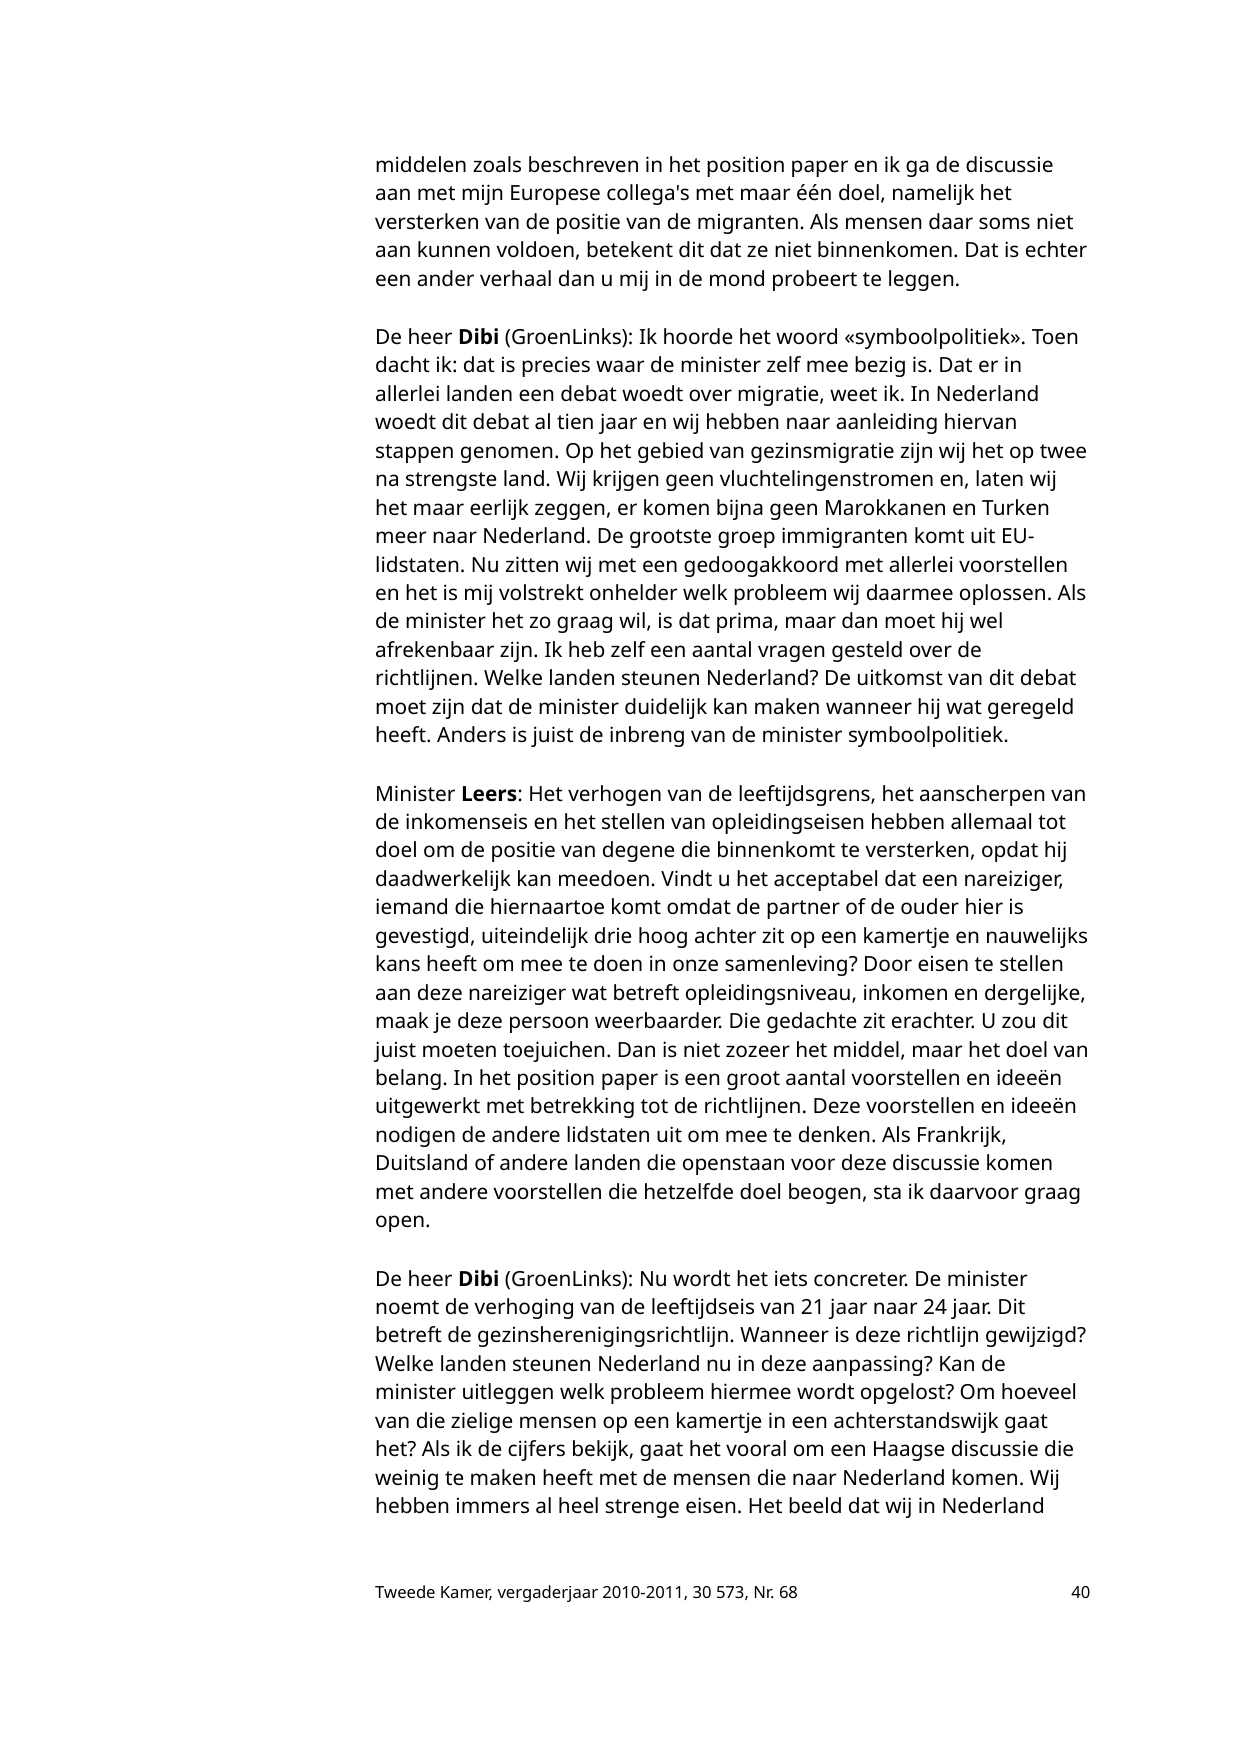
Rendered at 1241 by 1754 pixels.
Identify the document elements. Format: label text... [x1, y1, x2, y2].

text Minister Leers: Het verhogen van de leeftijdsgrens, het aanscherpen van de inkomenseis en het stellen van opleidingseisen hebben allemaal tot doel om de positie van degene die binnenkomt te versterken, opdat hij daadwerkelijk kan meedoen. Vindt u het acceptabel dat een nareiziger, iemand die hiernaartoe komt omdat de partner of de ouder hier is gevestigd, uiteindelijk drie hoog achter zit op een kamertje en nauwelijks kans heeft om mee te doen in onze samenleving? Door eisen te stellen aan deze nareiziger wat betreft opleidingsniveau, inkomen en dergelijke, maak je deze persoon weerbaarder. Die gedachte zit erachter. U zou dit juist moeten toejuichen. Dan is niet zozeer het middel, maar het doel van belang. In het position paper is een groot aantal voorstellen en ideeën uitgewerkt met betrekking tot de richtlijnen. Deze voorstellen en ideeën nodigen de andere lidstaten uit om mee te denken. Als Frankrijk, Duitsland of andere landen die openstaan voor deze discussie komen met andere voorstellen die hetzelfde doel beogen, sta ik daarvoor graag open. [375, 779, 1090, 1234]
text middelen zoals beschreven in het position paper en ik ga de discussie aan met mijn Europese collega's met maar één doel, namelijk het versterken van de positie van de migranten. Als mensen daar soms niet aan kunnen voldoen, betekent dit dat ze niet binnenkomen. Dat is echter een ander verhaal dan u mij in de mond probeert te leggen. [375, 150, 1090, 292]
text De heer Dibi (GroenLinks): Nu wordt het iets concreter. De minister noemt de verhoging van de leeftijdseis van 21 jaar naar 24 jaar. Dit betreft de gezinsherenigingsrichtlijn. Wanneer is deze richtlijn gewijzigd? Welke landen steunen Nederland nu in deze aanpassing? Kan de minister uitleggen welk probleem hiermee wordt opgelost? Om hoeveel van die zielige mensen op een kamertje in een achterstandswijk gaat het? Als ik de cijfers bekijk, gaat het vooral om een Haagse discussie die weinig te maken heeft met de mensen die naar Nederland komen. Wij hebben immers al heel strenge eisen. Het beeld dat wij in Nederland [375, 1264, 1090, 1520]
text De heer Dibi (GroenLinks): Ik hoorde het woord «symboolpolitiek». Toen dacht ik: dat is precies waar de minister zelf mee bezig is. Dat er in allerlei landen een debat woedt over migratie, weet ik. In Nederland woedt dit debat al tien jaar en wij hebben naar aanleiding hiervan stappen genomen. Op het gebied van gezinsmigratie zijn wij het op twee na strengste land. Wij krijgen geen vluchtelingenstromen en, laten wij het maar eerlijk zeggen, er komen bijna geen Marokkanen en Turken meer naar Nederland. De grootste groep immigranten komt uit EU-lidstaten. Nu zitten wij met een gedoogakkoord met allerlei voorstellen en het is mij volstrekt onhelder welk probleem wij daarmee oplossen. Als de minister het zo graag wil, is dat prima, maar dan moet hij wel afrekenbaar zijn. Ik heb zelf een aantal vragen gesteld over de richtlijnen. Welke landen steunen Nederland? De uitkomst van dit debat moet zijn dat de minister duidelijk kan maken wanneer hij wat geregeld heeft. Anders is juist de inbreng van de minister symboolpolitiek. [375, 322, 1090, 749]
